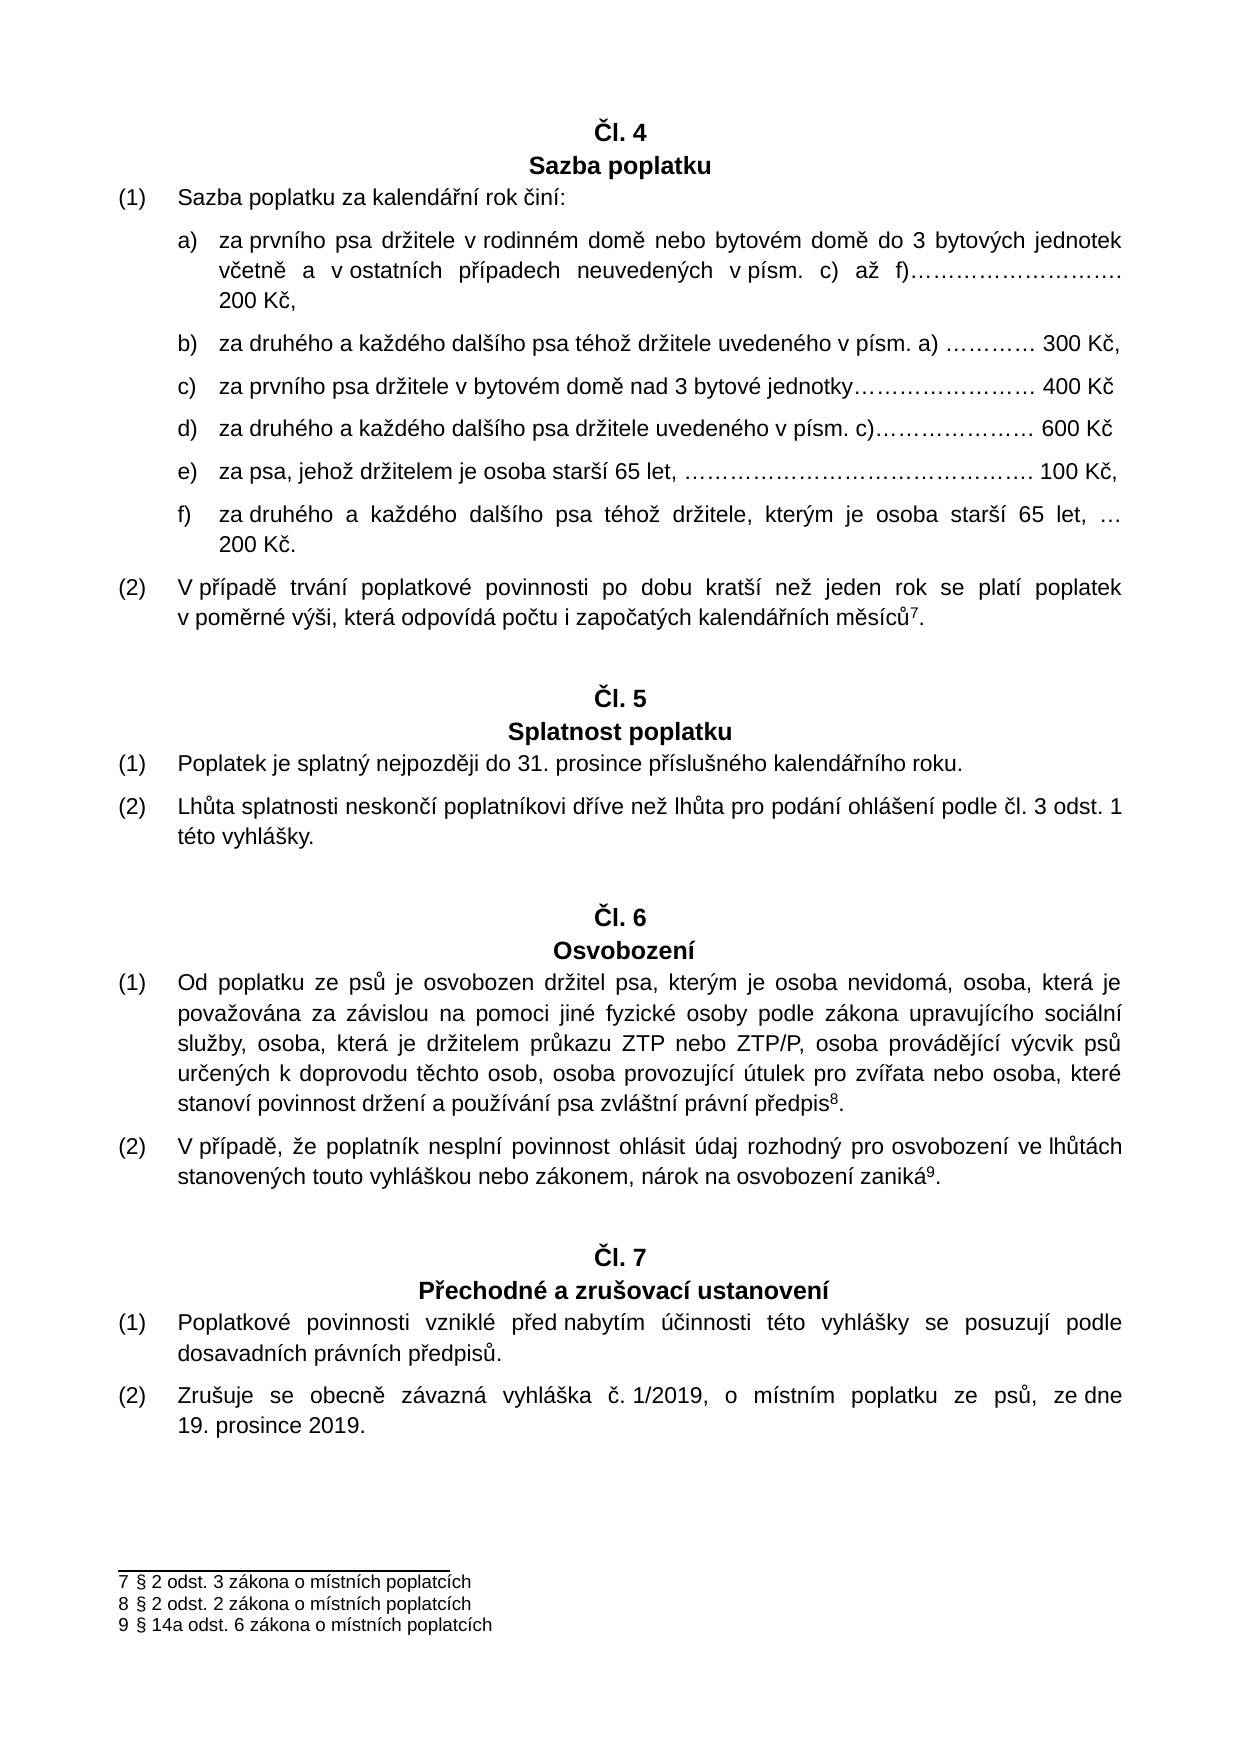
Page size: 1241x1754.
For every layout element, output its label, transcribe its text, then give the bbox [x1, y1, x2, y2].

subtitle Čl. 6 Osvobození [118, 903, 1122, 965]
list za psa, jehož držitelem je osoba starší 65 let, ………………………………………. 100 Kč, [177, 458, 1122, 484]
list Poplatkové povinnosti vzniklé před nabytím účinnosti této vyhlášky se posuzují podle dosavadních právních předpisů. [118, 1309, 1122, 1366]
subtitle Čl. 4 Sazba poplatku [118, 118, 1122, 180]
subtitle Čl. 5 Splatnost poplatku [118, 684, 1122, 746]
list Lhůta splatnosti neskončí poplatníkovi dříve než lhůta pro podání ohlášení podle čl. 3 odst. 1 této vyhlášky. [118, 793, 1122, 849]
subtitle Čl. 7 Přechodné a zrušovací ustanovení [118, 1243, 1122, 1305]
list za prvního psa držitele v bytovém domě nad 3 bytové jednotky…………………… 400 Kč [177, 373, 1122, 399]
list za druhého a každého dalšího psa téhož držitele, kterým je osoba starší 65 let, …200 Kč. [177, 501, 1122, 557]
list V případě, že poplatník nesplní povinnost ohlásit údaj rozhodný pro osvobození ve lhůtách stanovených touto vyhláškou nebo zákonem, nárok na osvobození zaniká. [118, 1133, 1122, 1189]
list § 2 odst. 2 zákona o místních poplatcích [118, 1592, 1122, 1614]
list Zrušuje se obecně závazná vyhláška č. 1/2019, o místním poplatku ze psů, ze dne 19. prosince 2019. [118, 1382, 1122, 1439]
list Poplatek je splatný nejpozději do 31. prosince příslušného kalendářního roku. [118, 750, 1122, 777]
list za druhého a každého dalšího psa téhož držitele uvedeného v písm. a) ………… 300 Kč, [177, 330, 1122, 356]
list § 14a odst. 6 zákona o místních poplatcích [118, 1614, 1122, 1635]
list § 2 odst. 3 zákona o místních poplatcích [118, 1571, 1122, 1592]
list za druhého a každého dalšího psa držitele uvedeného v písm. c)………………… 600 Kč [177, 415, 1122, 442]
list Sazba poplatku za kalendářní rok činí: [118, 184, 1122, 211]
list V případě trvání poplatkové povinnosti po dobu kratší než jeden rok se platí poplatek v poměrné výši, která odpovídá počtu i započatých kalendářních měsíců. [118, 574, 1122, 630]
list Od poplatku ze psů je osvobozen držitel psa, kterým je osoba nevidomá, osoba, která je považována za závislou na pomoci jiné fyzické osoby podle zákona upravujícího sociální služby, osoba, která je držitelem průkazu ZTP nebo ZTP/P, osoba provádějící výcvik psů určených k doprovodu těchto osob, osoba provozující útulek pro zvířata nebo osoba, které stanoví povinnost držení a používání psa zvláštní právní předpis. [118, 969, 1122, 1117]
list za prvního psa držitele v rodinném domě nebo bytovém domě do 3 bytových jednotek včetně a v ostatních případech neuvedených v písm. c) až f)………………………. 200 Kč, [177, 227, 1122, 314]
